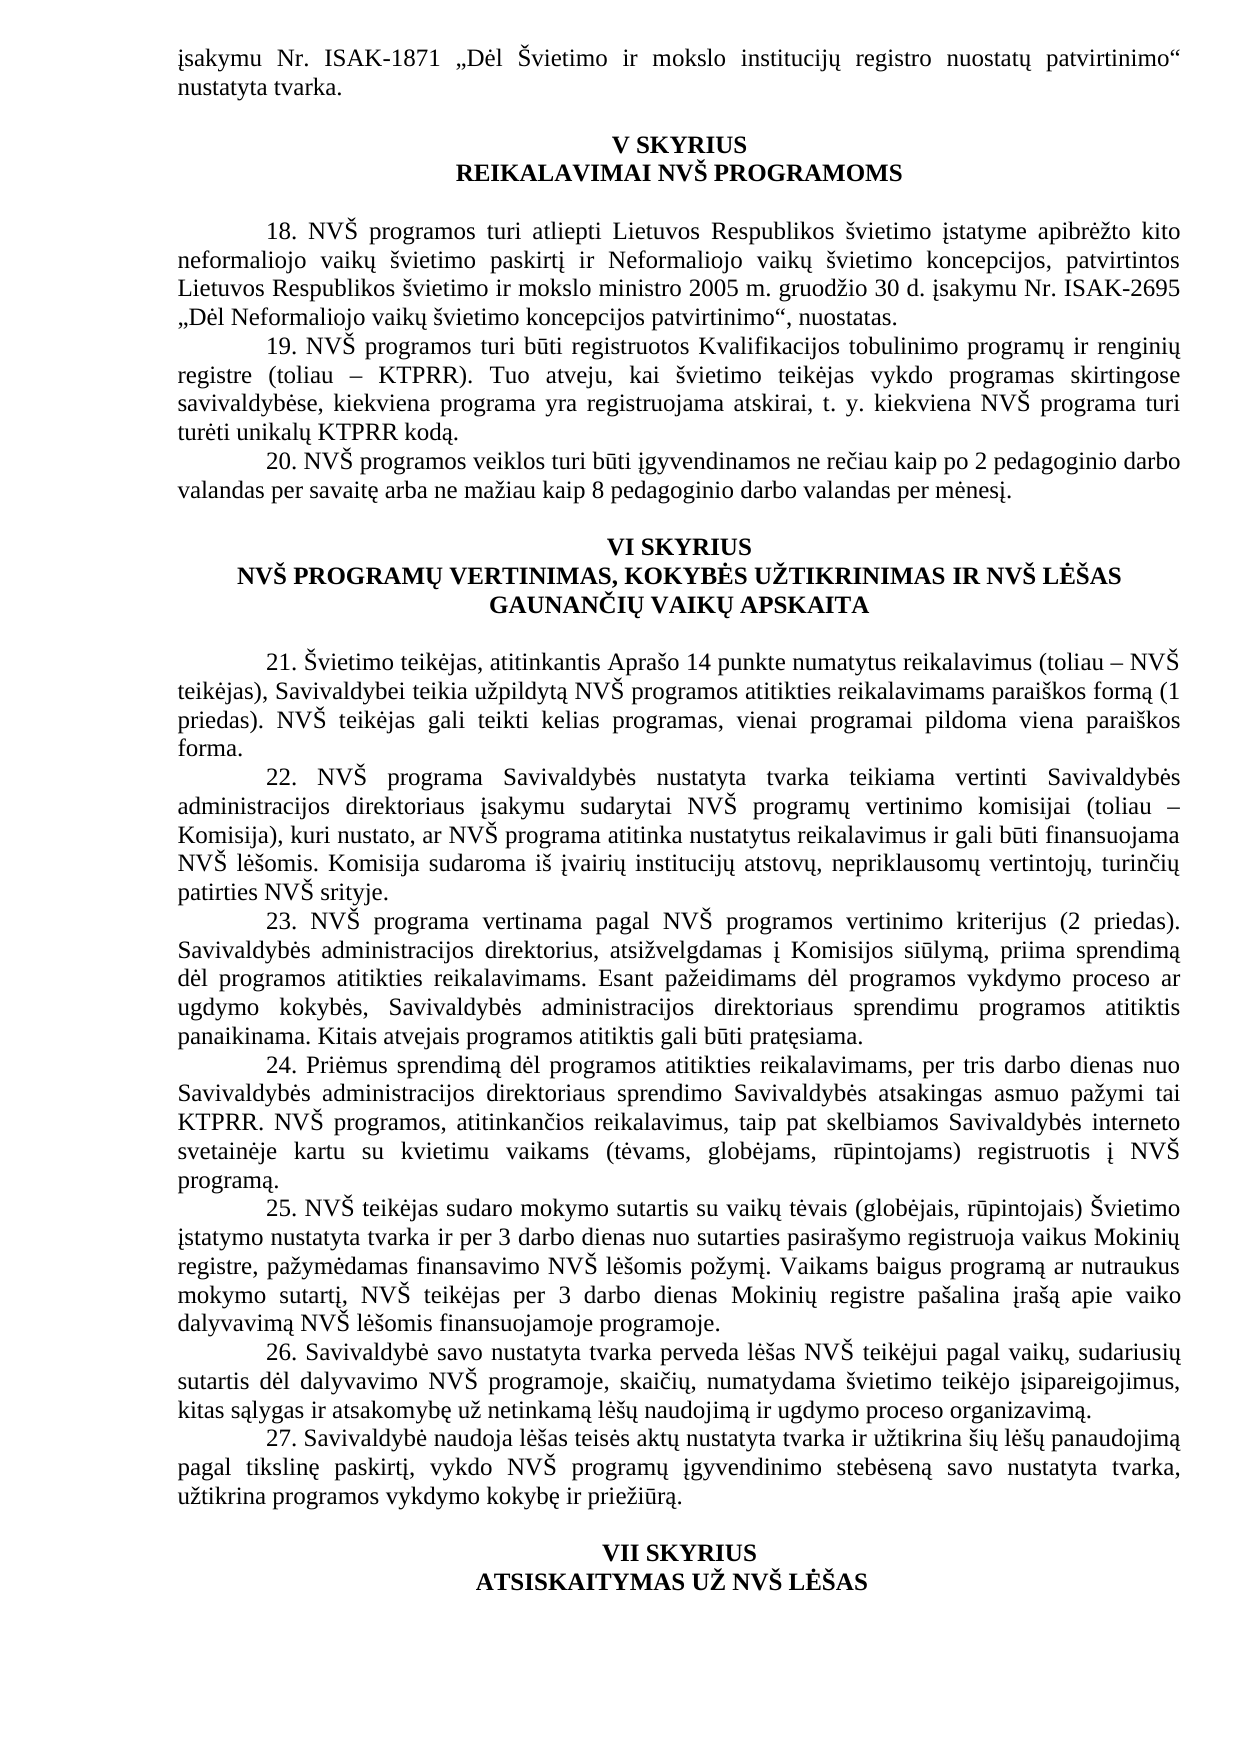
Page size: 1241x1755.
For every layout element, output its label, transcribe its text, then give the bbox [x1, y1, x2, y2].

text NVŠ PROGRAMŲ VERTINIMAS, KOKYBĖS UŽTIKRINIMAS IR NVŠ LĖŠAS GAUNANČIŲ VAIKŲ APSKAITA [177, 561, 1181, 618]
text 26. Savivaldybė savo nustatyta tvarka perveda lėšas NVŠ teikėjui pagal vaikų, sudariusių sutartis dėl dalyvavimo NVŠ programoje, skaičių, numatydama švietimo teikėjo įsipareigojimus, kitas sąlygas ir atsakomybę už netinkamą lėšų naudojimą ir ugdymo proceso organizavimą. [177, 1337, 1181, 1423]
text VII SKYRIUS [177, 1538, 1181, 1567]
text 21. Švietimo teikėjas, atitinkantis Aprašo 14 punkte numatytus reikalavimus (toliau – NVŠ teikėjas), Savivaldybei teikia užpildytą NVŠ programos atitikties reikalavimams paraiškos formą (1 priedas). NVŠ teikėjas gali teikti kelias programas, vienai programai pildoma viena paraiškos forma. [177, 647, 1181, 762]
text 22. NVŠ programa Savivaldybės nustatyta tvarka teikiama vertinti Savivaldybės administracijos direktoriaus įsakymu sudarytai NVŠ programų vertinimo komisijai (toliau – Komisija), kuri nustato, ar NVŠ programa atitinka nustatytus reikalavimus ir gali būti finansuojama NVŠ lėšomis. Komisija sudaroma iš įvairių institucijų atstovų, nepriklausomų vertintojų, turinčių patirties NVŠ srityje. [177, 762, 1181, 906]
text 23. NVŠ programa vertinama pagal NVŠ programos vertinimo kriterijus (2 priedas). Savivaldybės administracijos direktorius, atsižvelgdamas į Komisijos siūlymą, priima sprendimą dėl programos atitikties reikalavimams. Esant pažeidimams dėl programos vykdymo proceso ar ugdymo kokybės, Savivaldybės administracijos direktoriaus sprendimu programos atitiktis panaikinama. Kitais atvejais programos atitiktis gali būti pratęsiama. [177, 906, 1181, 1050]
text 27. Savivaldybė naudoja lėšas teisės aktų nustatyta tvarka ir užtikrina šių lėšų panaudojimą pagal tikslinę paskirtį, vykdo NVŠ programų įgyvendinimo stebėseną savo nustatyta tvarka, užtikrina programos vykdymo kokybę ir priežiūrą. [177, 1423, 1181, 1510]
text 19. NVŠ programos turi būti registruotos Kvalifikacijos tobulinimo programų ir renginių registre (toliau – KTPRR). Tuo atveju, kai švietimo teikėjas vykdo programas skirtingose savivaldybėse, kiekviena programa yra registruojama atskirai, t. y. kiekviena NVŠ programa turi turėti unikalų KTPRR kodą. [177, 331, 1181, 446]
text 20. NVŠ programos veiklos turi būti įgyvendinamos ne rečiau kaip po 2 pedagoginio darbo valandas per savaitę arba ne mažiau kaip 8 pedagoginio darbo valandas per mėnesį. [177, 446, 1181, 503]
text V SKYRIUS [177, 130, 1181, 158]
text įsakymu Nr. ISAK-1871 „Dėl Švietimo ir mokslo institucijų registro nuostatų patvirtinimo“ nustatyta tvarka. [177, 43, 1181, 101]
text 24. Priėmus sprendimą dėl programos atitikties reikalavimams, per tris darbo dienas nuo Savivaldybės administracijos direktoriaus sprendimo Savivaldybės atsakingas asmuo pažymi tai KTPRR. NVŠ programos, atitinkančios reikalavimus, taip pat skelbiamos Savivaldybės interneto svetainėje kartu su kvietimu vaikams (tėvams, globėjams, rūpintojams) registruotis į NVŠ programą. [177, 1050, 1181, 1193]
text 18. NVŠ programos turi atliepti Lietuvos Respublikos švietimo įstatyme apibrėžto kito neformaliojo vaikų švietimo paskirtį ir Neformaliojo vaikų švietimo koncepcijos, patvirtintos Lietuvos Respublikos švietimo ir mokslo ministro 2005 m. gruodžio 30 d. įsakymu Nr. ISAK-2695 „Dėl Neformaliojo vaikų švietimo koncepcijos patvirtinimo“, nuostatas. [177, 216, 1181, 331]
text 25. NVŠ teikėjas sudaro mokymo sutartis su vaikų tėvais (globėjais, rūpintojais) Švietimo įstatymo nustatyta tvarka ir per 3 darbo dienas nuo sutarties pasirašymo registruoja vaikus Mokinių registre, pažymėdamas finansavimo NVŠ lėšomis požymį. Vaikams baigus programą ar nutraukus mokymo sutartį, NVŠ teikėjas per 3 darbo dienas Mokinių registre pašalina įrašą apie vaiko dalyvavimą NVŠ lėšomis finansuojamoje programoje. [177, 1193, 1181, 1337]
text ATSISKAITYMAS UŽ NVŠ LĖŠAS [162, 1567, 1181, 1596]
text REIKALAVIMAI NVŠ PROGRAMOMS [177, 158, 1181, 187]
text VI SKYRIUS [177, 532, 1181, 561]
